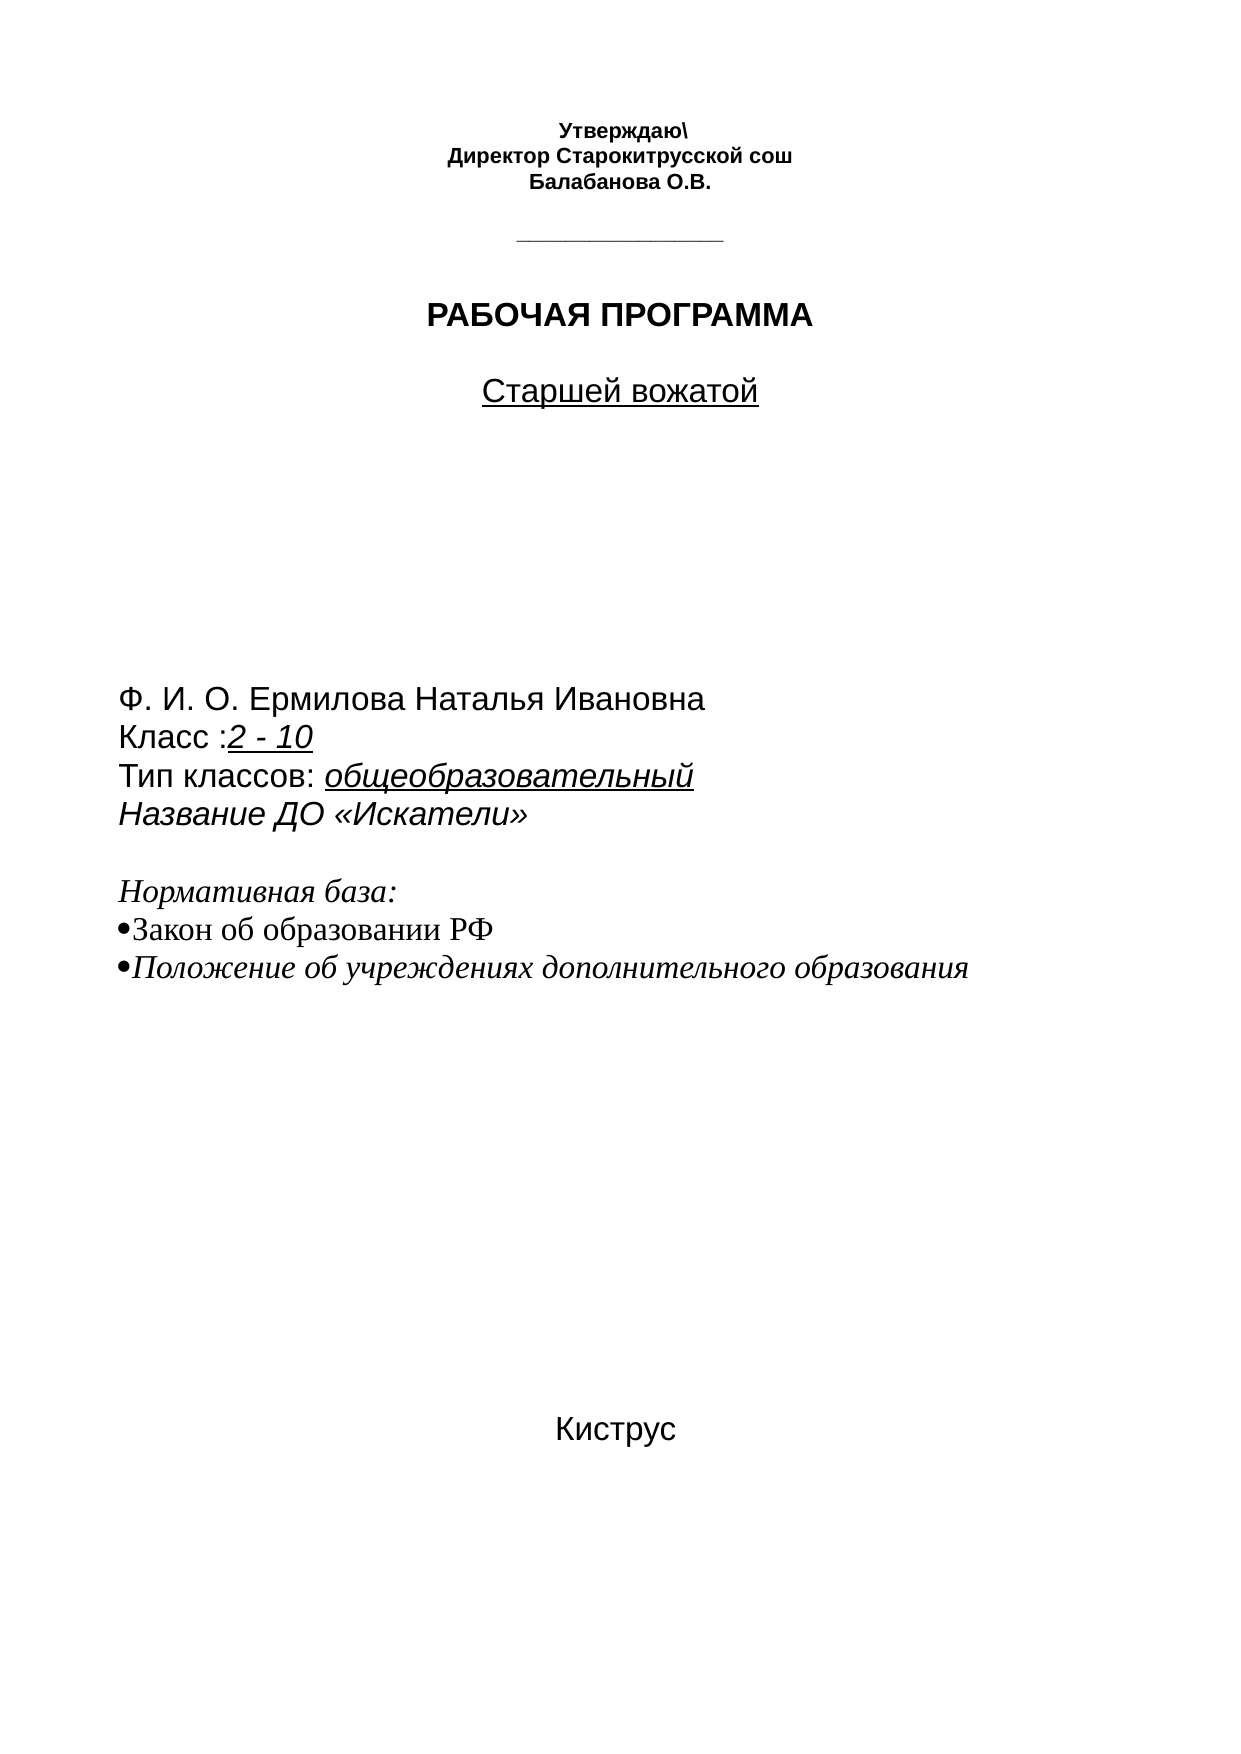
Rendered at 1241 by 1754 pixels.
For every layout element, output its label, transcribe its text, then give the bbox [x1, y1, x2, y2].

text Балабанова О.В. [118, 168, 1122, 194]
text Старшей вожатой [118, 371, 1122, 410]
text _________________ [118, 219, 1122, 244]
text Класс :2 - 10 [118, 717, 1122, 756]
text Утверждаю\ [118, 118, 1122, 143]
text Киструс [118, 1409, 1122, 1447]
text Директор Старокитрусской сош [118, 143, 1122, 168]
list Закон об образовании РФ [118, 909, 1122, 948]
text Тип классов: общеобразовательный [118, 756, 1122, 794]
list Положение об учреждениях дополнительного образования [118, 948, 1122, 986]
text Название ДО «Искатели» [118, 794, 1122, 833]
text РАБОЧАЯ ПРОГРАММА [118, 294, 1122, 333]
text Ф. И. О. Ермилова Наталья Ивановна [118, 679, 1122, 717]
text Нормативная база: [118, 871, 1122, 909]
